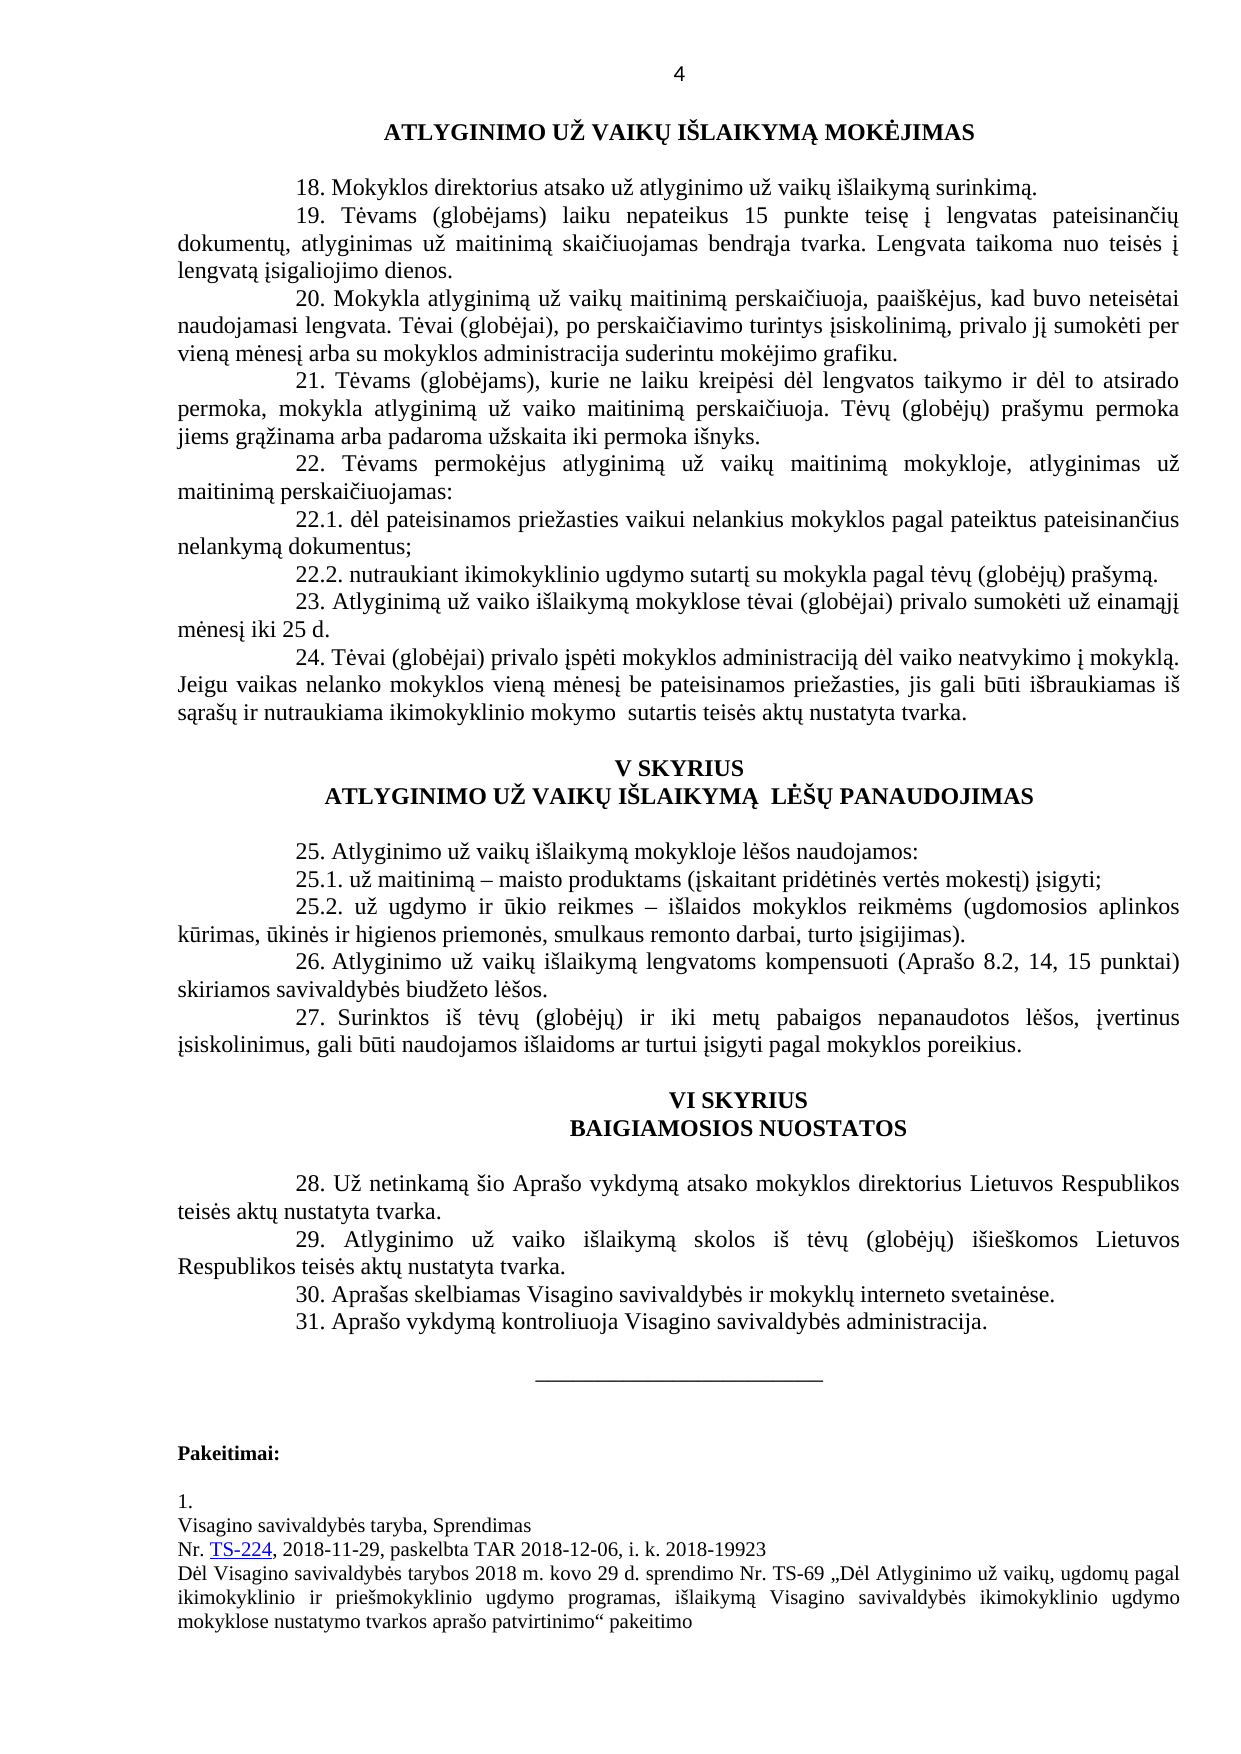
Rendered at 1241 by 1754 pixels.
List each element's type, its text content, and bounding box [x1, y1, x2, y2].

text 23. Atlyginimą už vaiko išlaikymą mokyklose tėvai (globėjai) privalo sumokėti už einamąjį mėnesį iki 25 d. [177, 587, 1181, 643]
text V SKYRIUS [177, 754, 1181, 782]
text 22.1. dėl pateisinamos priežasties vaikui nelankius mokyklos pagal pateiktus pateisinančius nelankymą dokumentus; [177, 504, 1181, 560]
text Dėl Visagino savivaldybės tarybos 2018 m. kovo 29 d. sprendimo Nr. TS-69 „Dėl Atlyginimo už vaikų, ugdomų pagal ikimokyklinio ir priešmokyklinio ugdymo programas, išlaikymą Visagino savivaldybės ikimokyklinio ugdymo mokyklose nustatymo tvarkos aprašo patvirtinimo“ pakeitimo [177, 1561, 1181, 1633]
text 1. [177, 1489, 1181, 1513]
text 22.2. nutraukiant ikimokyklinio ugdymo sutartį su mokykla pagal tėvų (globėjų) prašymą. [177, 560, 1181, 587]
text ATLYGINIMO UŽ VAIKŲ IŠLAIKYMĄ MOKĖJIMAS [177, 118, 1181, 146]
text 28. Už netinkamą šio Aprašo vykdymą atsako mokyklos direktorius Lietuvos Respublikos teisės aktų nustatyta tvarka. [177, 1169, 1181, 1224]
text Visagino savivaldybės taryba, Sprendimas [177, 1513, 1181, 1537]
text 30. Aprašas skelbiamas Visagino savivaldybės ir mokyklų interneto svetainėse. [177, 1280, 1181, 1307]
text 26. Atlyginimo už vaikų išlaikymą lengvatoms kompensuoti (Aprašo 8.2, 14, 15 punktai) skiriamos savivaldybės biudžeto lėšos. [177, 947, 1181, 1003]
text 29. Atlyginimo už vaiko išlaikymą skolos iš tėvų (globėjų) išieškomos Lietuvos Respublikos teisės aktų nustatyta tvarka. [177, 1224, 1181, 1280]
text 27. Surinktos iš tėvų (globėjų) ir iki metų pabaigos nepanaudotos lėšos, įvertinus įsiskolinimus, gali būti naudojamos išlaidoms ar turtui įsigyti pagal mokyklos poreikius. [177, 1003, 1181, 1058]
text 20. Mokykla atlyginimą už vaikų maitinimą perskaičiuoja, paaiškėjus, kad buvo neteisėtai naudojamasi lengvata. Tėvai (globėjai), po perskaičiavimo turintys įsiskolinimą, privalo jį sumokėti per vieną mėnesį arba su mokyklos administracija suderintu mokėjimo grafiku. [177, 284, 1181, 367]
text Nr. TS-224, 2018-11-29, paskelbta TAR 2018-12-06, i. k. 2018-19923 [177, 1537, 1181, 1561]
text 22. Tėvams permokėjus atlyginimą už vaikų maitinimą mokykloje, atlyginimas už maitinimą perskaičiuojamas: [177, 449, 1181, 504]
text 25.2. už ugdymo ir ūkio reikmes – išlaidos mokyklos reikmėms (ugdomosios aplinkos kūrimas, ūkinės ir higienos priemonės, smulkaus remonto darbai, turto įsigijimas). [177, 892, 1181, 947]
text VI SKYRIUS [177, 1087, 1181, 1114]
text 18. Mokyklos direktorius atsako už atlyginimo už vaikų išlaikymą surinkimą. [177, 173, 1181, 201]
text 25. Atlyginimo už vaikų išlaikymą mokykloje lėšos naudojamos: [177, 837, 1181, 864]
text Pakeitimai: [177, 1441, 1181, 1465]
text ATLYGINIMO UŽ VAIKŲ IŠLAIKYMĄ LĖŠŲ PANAUDOJIMAS [177, 782, 1181, 809]
text 25.1. už maitinimą – maisto produktams (įskaitant pridėtinės vertės mokestį) įsigyti; [177, 864, 1181, 892]
text ––––––––––––––––––––––– [177, 1364, 1181, 1392]
text 19. Tėvams (globėjams) laiku nepateikus 15 punkte teisę į lengvatas pateisinančių dokumentų, atlyginimas už maitinimą skaičiuojamas bendrąja tvarka. Lengvata taikoma nuo teisės į lengvatą įsigaliojimo dienos. [177, 201, 1181, 284]
text 24. Tėvai (globėjai) privalo įspėti mokyklos administraciją dėl vaiko neatvykimo į mokyklą. Jeigu vaikas nelanko mokyklos vieną mėnesį be pateisinamos priežasties, jis gali būti išbraukiamas iš sąrašų ir nutraukiama ikimokyklinio mokymo sutartis teisės aktų nustatyta tvarka. [177, 643, 1181, 725]
text 31. Aprašo vykdymą kontroliuoja Visagino savivaldybės administracija. [177, 1307, 1181, 1335]
text BAIGIAMOSIOS NUOSTATOS [177, 1114, 1181, 1142]
text 21. Tėvams (globėjams), kurie ne laiku kreipėsi dėl lengvatos taikymo ir dėl to atsirado permoka, mokykla atlyginimą už vaiko maitinimą perskaičiuoja. Tėvų (globėjų) prašymu permoka jiems grąžinama arba padaroma užskaita iki permoka išnyks. [177, 367, 1181, 449]
